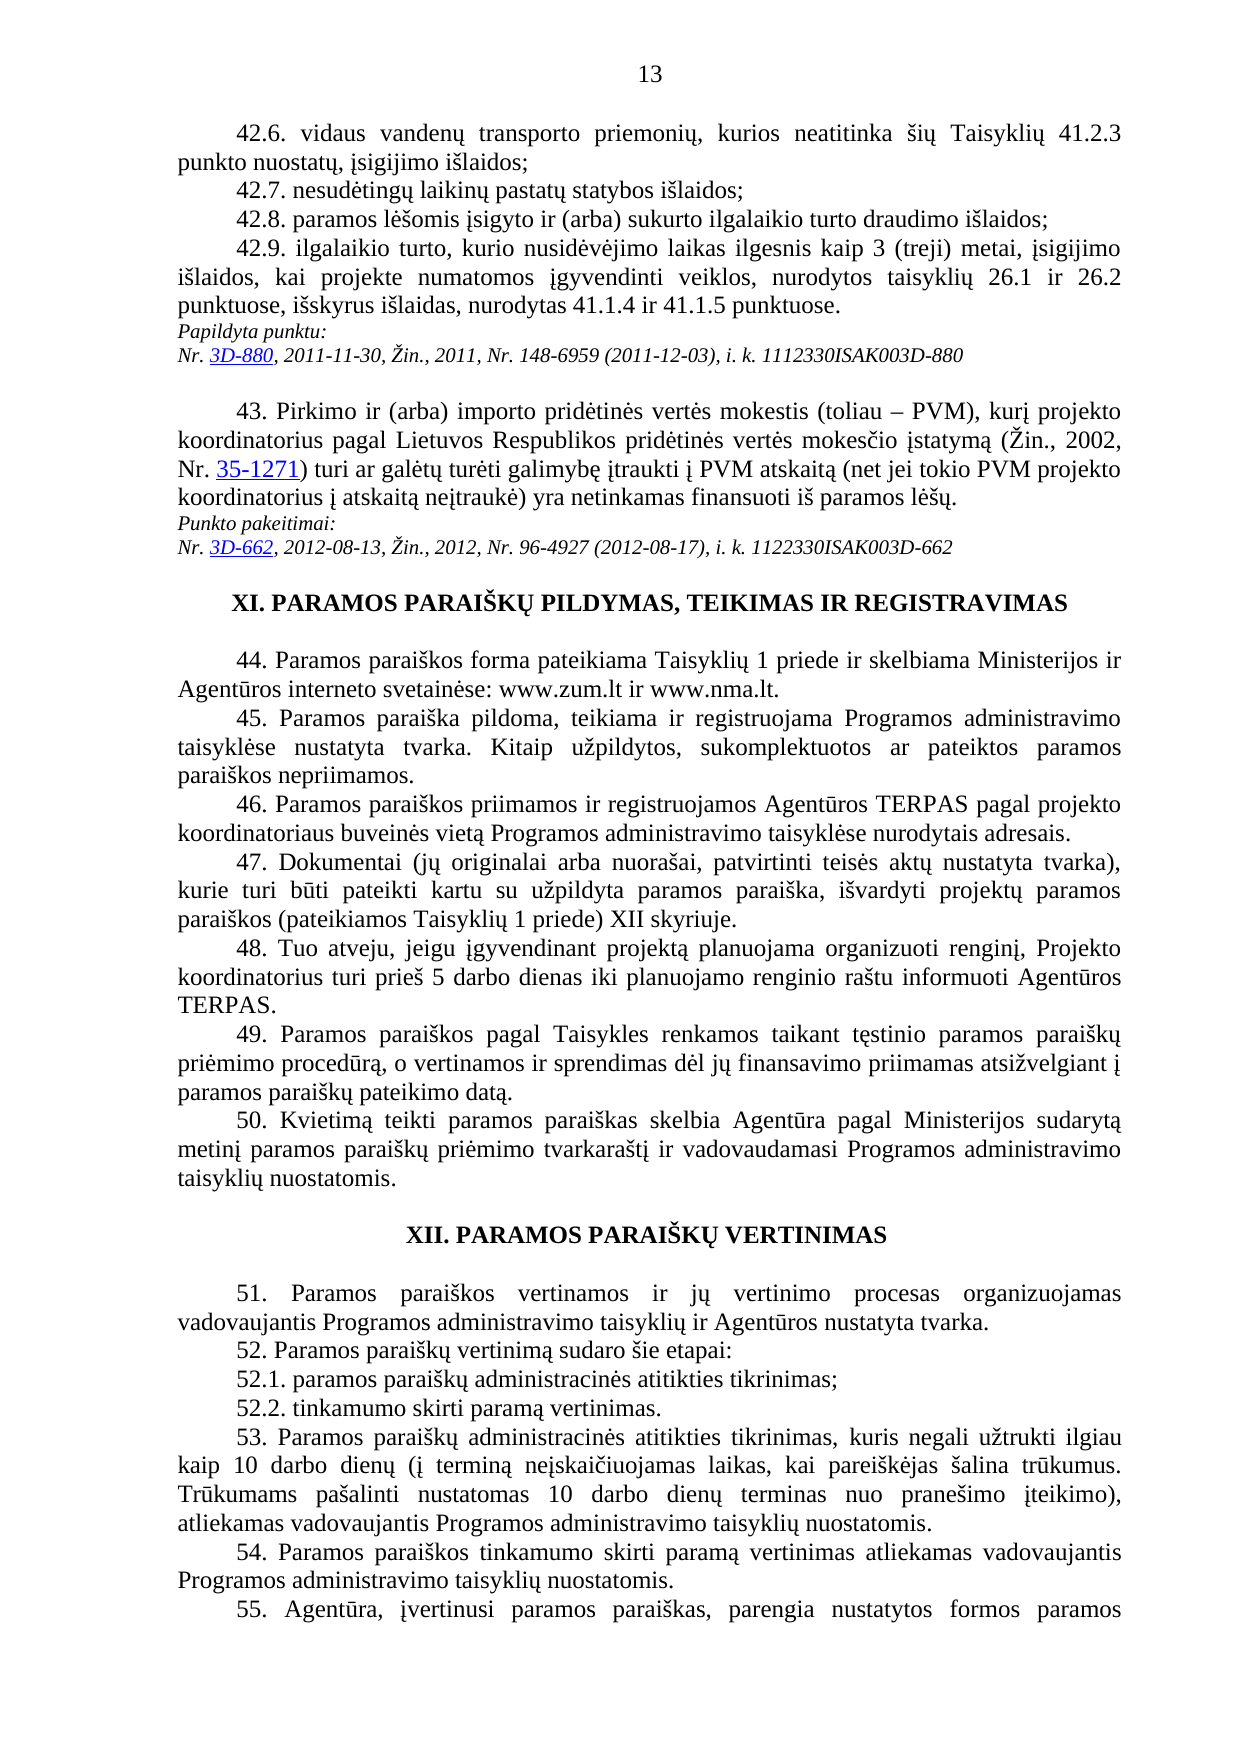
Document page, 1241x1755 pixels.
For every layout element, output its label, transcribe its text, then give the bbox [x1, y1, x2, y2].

text 42.7. nesudėtingų laikinų pastatų statybos išlaidos; [177, 176, 1122, 204]
text 42.9. ilgalaikio turto, kurio nusidėvėjimo laikas ilgesnis kaip 3 (treji) metai, įsigijimo išlaidos, kai projekte numatomos įgyvendinti veiklos, nurodytos taisyklių 26.1 ir 26.2 punktuose, išskyrus išlaidas, nurodytas 41.1.4 ir 41.1.5 punktuose. [177, 233, 1122, 319]
text 48. Tuo atveju, jeigu įgyvendinant projektą planuojama organizuoti renginį, Projekto koordinatorius turi prieš 5 darbo dienas iki planuojamo renginio raštu informuoti Agentūros TERPAS. [177, 933, 1122, 1019]
text 54. Paramos paraiškos tinkamumo skirti paramą vertinimas atliekamas vadovaujantis Programos administravimo taisyklių nuostatomis. [177, 1537, 1122, 1594]
text Nr. 3D-662, 2012-08-13, Žin., 2012, Nr. 96-4927 (2012-08-17), i. k. 1122330ISAK003D-662 [177, 535, 1122, 559]
text 50. Kvietimą teikti paramos paraiškas skelbia Agentūra pagal Ministerijos sudarytą metinį paramos paraiškų priėmimo tvarkaraštį ir vadovaudamasi Programos administravimo taisyklių nuostatomis. [177, 1106, 1122, 1192]
text 45. Paramos paraiška pildoma, teikiama ir registruojama Programos administravimo taisyklėse nustatyta tvarka. Kitaip užpildytos, sukomplektuotos ar pateiktos paramos paraiškos nepriimamos. [177, 703, 1122, 789]
text 51. Paramos paraiškos vertinamos ir jų vertinimo procesas organizuojamas vadovaujantis Programos administravimo taisyklių ir Agentūros nustatyta tvarka. [177, 1278, 1122, 1336]
text Nr. 3D-880, 2011-11-30, Žin., 2011, Nr. 148-6959 (2011-12-03), i. k. 1112330ISAK003D-880 [177, 343, 1122, 367]
text 44. Paramos paraiškos forma pateikiama Taisyklių 1 priede ir skelbiama Ministerijos ir Agentūros interneto svetainėse: www.zum.lt ir www.nma.lt. [177, 646, 1122, 703]
text 55. Agentūra, įvertinusi paramos paraiškas, parengia nustatytos formos paramos [177, 1594, 1122, 1623]
text 47. Dokumentai (jų originalai arba nuorašai, patvirtinti teisės aktų nustatyta tvarka), kurie turi būti pateikti kartu su užpildyta paramos paraiška, išvardyti projektų paramos paraiškos (pateikiamos Taisyklių 1 priede) XII skyriuje. [177, 847, 1122, 933]
text 52.2. tinkamumo skirti paramą vertinimas. [177, 1393, 1122, 1422]
text 43. Pirkimo ir (arba) importo pridėtinės vertės mokestis (toliau – PVM), kurį projekto koordinatorius pagal Lietuvos Respublikos pridėtinės vertės mokesčio įstatymą (Žin., 2002, Nr. 35-1271) turi ar galėtų turėti galimybę įtraukti į PVM atskaitą (net jei tokio PVM projekto koordinatorius į atskaitą neįtraukė) yra netinkamas finansuoti iš paramos lėšų. [177, 396, 1122, 511]
text 49. Paramos paraiškos pagal Taisykles renkamos taikant tęstinio paramos paraiškų priėmimo procedūrą, o vertinamos ir sprendimas dėl jų finansavimo priimamas atsižvelgiant į paramos paraiškų pateikimo datą. [177, 1019, 1122, 1106]
text XII. PARAMOS PARAIŠKŲ VERTINIMAS [177, 1221, 1122, 1249]
text XI. PARAMOS PARAIŠKŲ PILDYMAS, TEIKIMAS IR REGISTRAVIMAS [177, 588, 1122, 617]
text 46. Paramos paraiškos priimamos ir registruojamos Agentūros TERPAS pagal projekto koordinatoriaus buveinės vietą Programos administravimo taisyklėse nurodytais adresais. [177, 789, 1122, 847]
text 52.1. paramos paraiškų administracinės atitikties tikrinimas; [177, 1364, 1122, 1393]
text 42.6. vidaus vandenų transporto priemonių, kurios neatitinka šių Taisyklių 41.2.3 punkto nuostatų, įsigijimo išlaidos; [177, 118, 1122, 176]
text 53. Paramos paraiškų administracinės atitikties tikrinimas, kuris negali užtrukti ilgiau kaip 10 darbo dienų (į terminą neįskaičiuojamas laikas, kai pareiškėjas šalina trūkumus. Trūkumams pašalinti nustatomas 10 darbo dienų terminas nuo pranešimo įteikimo), atliekamas vadovaujantis Programos administravimo taisyklių nuostatomis. [177, 1422, 1122, 1537]
text Punkto pakeitimai: [177, 511, 1122, 535]
text 52. Paramos paraiškų vertinimą sudaro šie etapai: [177, 1336, 1122, 1364]
text Papildyta punktu: [177, 319, 1122, 343]
text 42.8. paramos lėšomis įsigyto ir (arba) sukurto ilgalaikio turto draudimo išlaidos; [177, 204, 1122, 233]
